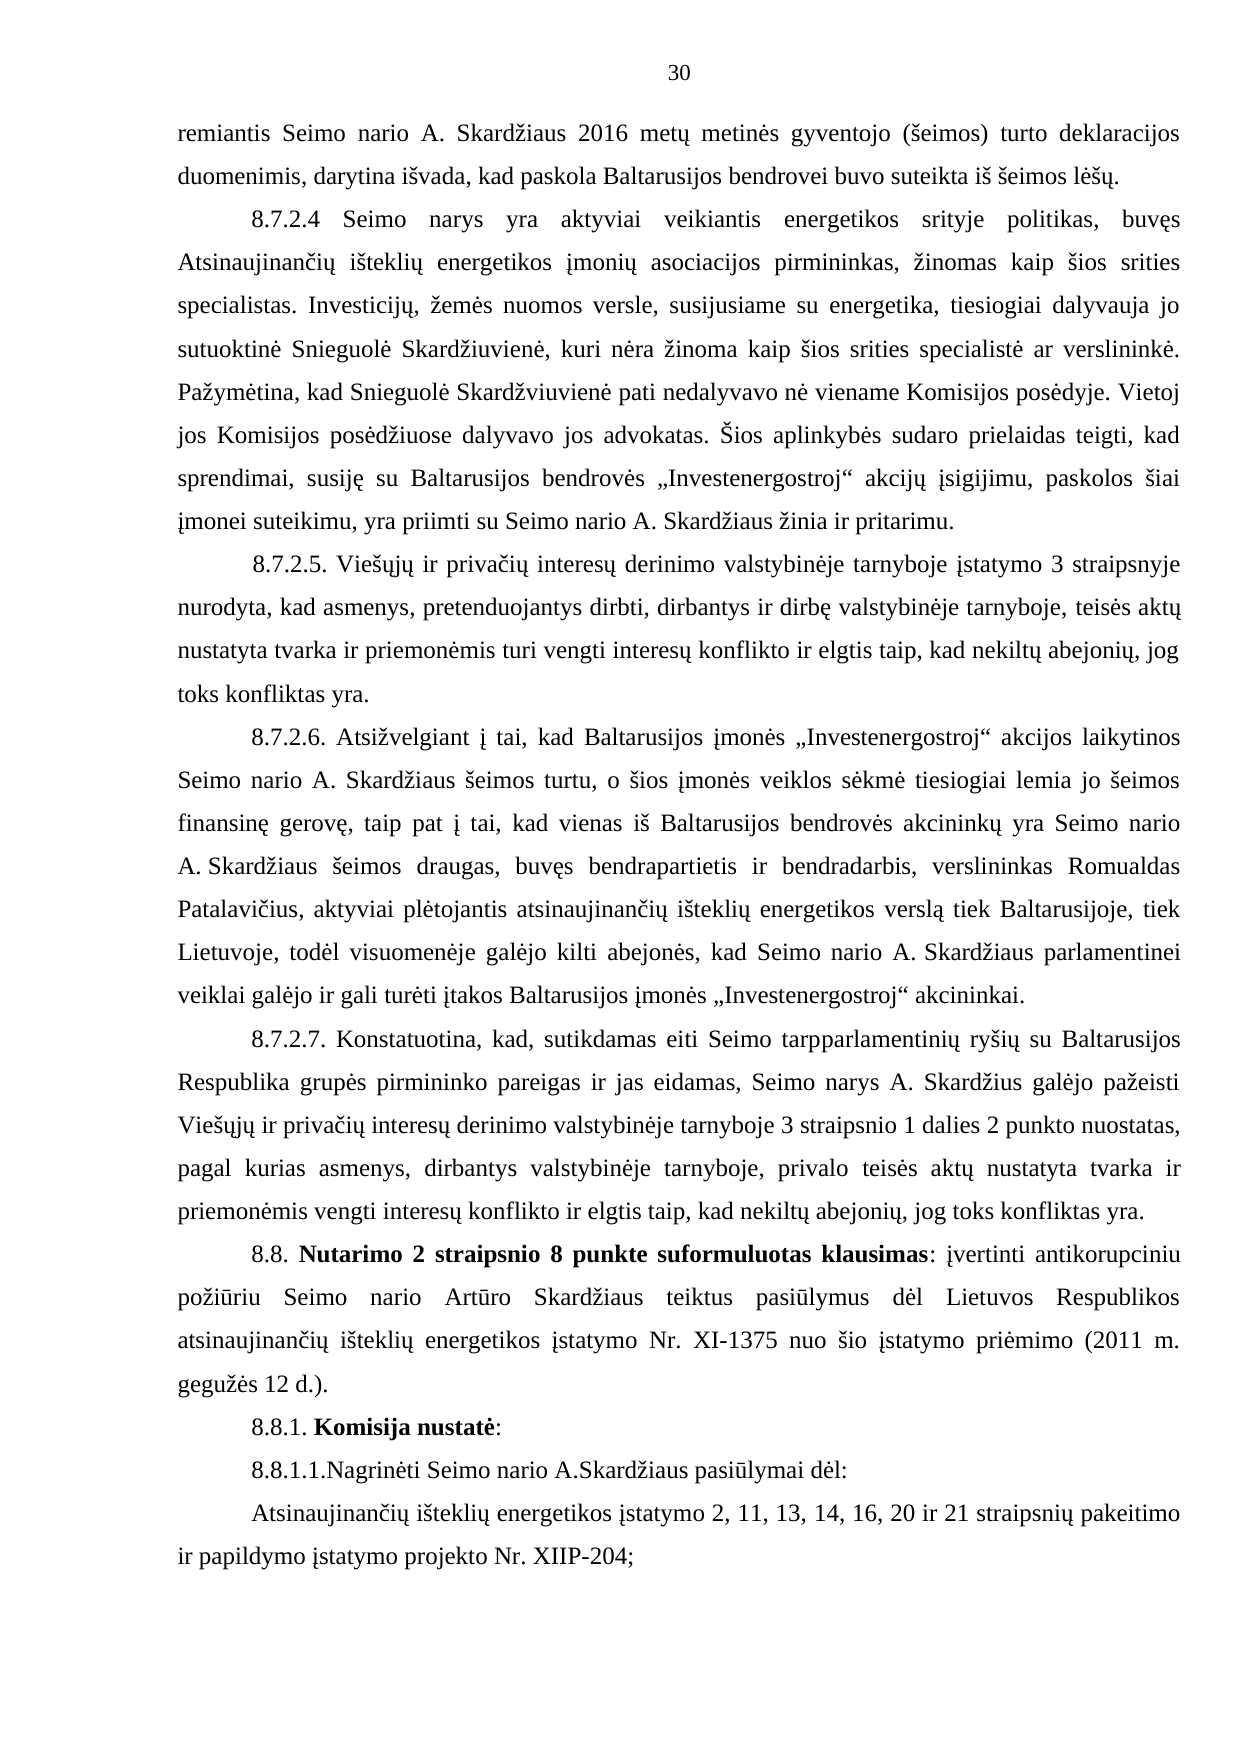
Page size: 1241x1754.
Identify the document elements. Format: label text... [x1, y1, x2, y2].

text 8.8.1.1.Nagrinėti Seimo nario A.Skardžiaus pasiūlymai dėl: [177, 1455, 1181, 1484]
text 8.7.2.7. Konstatuotina, kad, sutikdamas eiti Seimo tarpparlamentinių ryšių su Baltarusijos Respublika grupės pirmininko pareigas ir jas eidamas, Seimo narys A. Skardžius galėjo pažeisti Viešųjų ir privačių interesų derinimo valstybinėje tarnyboje 3 straipsnio 1 dalies 2 punkto nuostatas, pagal kurias asmenys, dirbantys valstybinėje tarnyboje, privalo teisės aktų nustatyta tvarka ir priemonėmis vengti interesų konflikto ir elgtis taip, kad nekiltų abejonių, jog toks konfliktas yra. [177, 1024, 1181, 1225]
text 8.7.2.4 Seimo narys yra aktyviai veikiantis energetikos srityje politikas, buvęs Atsinaujinančių išteklių energetikos įmonių asociacijos pirmininkas, žinomas kaip šios srities specialistas. Investicijų, žemės nuomos versle, susijusiame su energetika, tiesiogiai dalyvauja jo sutuoktinė Snieguolė Skardžiuvienė, kuri nėra žinoma kaip šios srities specialistė ar verslininkė. Pažymėtina, kad Snieguolė Skardžviuvienė pati nedalyvavo nė viename Komisijos posėdyje. Vietoj jos Komisijos posėdžiuose dalyvavo jos advokatas. Šios aplinkybės sudaro prielaidas teigti, kad sprendimai, susiję su Baltarusijos bendrovės „Investenergostroj“ akcijų įsigijimu, paskolos šiai įmonei suteikimu, yra priimti su Seimo nario A. Skardžiaus žinia ir pritarimu. [177, 204, 1181, 535]
text 8.8.1. Komisija nustatė: [177, 1412, 1181, 1441]
text 8.7.2.5. Viešųjų ir privačių interesų derinimo valstybinėje tarnyboje įstatymo 3 straipsnyje nurodyta, kad asmenys, pretenduojantys dirbti, dirbantys ir dirbę valstybinėje tarnyboje, teisės aktų nustatyta tvarka ir priemonėmis turi vengti interesų konflikto ir elgtis taip, kad nekiltų abejonių, jog toks konfliktas yra. [177, 549, 1181, 707]
text Atsinaujinančių išteklių energetikos įstatymo 2, 11, 13, 14, 16, 20 ir 21 straipsnių pakeitimo ir papildymo įstatymo projekto Nr. XIIP-204; [177, 1498, 1181, 1570]
text remiantis Seimo nario A. Skardžiaus 2016 metų metinės gyventojo (šeimos) turto deklaracijos duomenimis, darytina išvada, kad paskola Baltarusijos bendrovei buvo suteikta iš šeimos lėšų. [177, 118, 1181, 190]
text 8.8. Nutarimo 2 straipsnio 8 punkte suformuluotas klausimas: įvertinti antikorupciniu požiūriu Seimo nario Artūro Skardžiaus teiktus pasiūlymus dėl Lietuvos Respublikos atsinaujinančių išteklių energetikos įstatymo Nr. XI-1375 nuo šio įstatymo priėmimo (2011 m. gegužės 12 d.). [177, 1239, 1181, 1397]
text 8.7.2.6. Atsižvelgiant į tai, kad Baltarusijos įmonės „Investenergostroj“ akcijos laikytinos Seimo nario A. Skardžiaus šeimos turtu, o šios įmonės veiklos sėkmė tiesiogiai lemia jo šeimos finansinę gerovę, taip pat į tai, kad vienas iš Baltarusijos bendrovės akcininkų yra Seimo nario A. Skardžiaus šeimos draugas, buvęs bendrapartietis ir bendradarbis, verslininkas Romualdas Patalavičius, aktyviai plėtojantis atsinaujinančių išteklių energetikos verslą tiek Baltarusijoje, tiek Lietuvoje, todėl visuomenėje galėjo kilti abejonės, kad Seimo nario A. Skardžiaus parlamentinei veiklai galėjo ir gali turėti įtakos Baltarusijos įmonės „Investenergostroj“ akcininkai. [177, 722, 1181, 1009]
